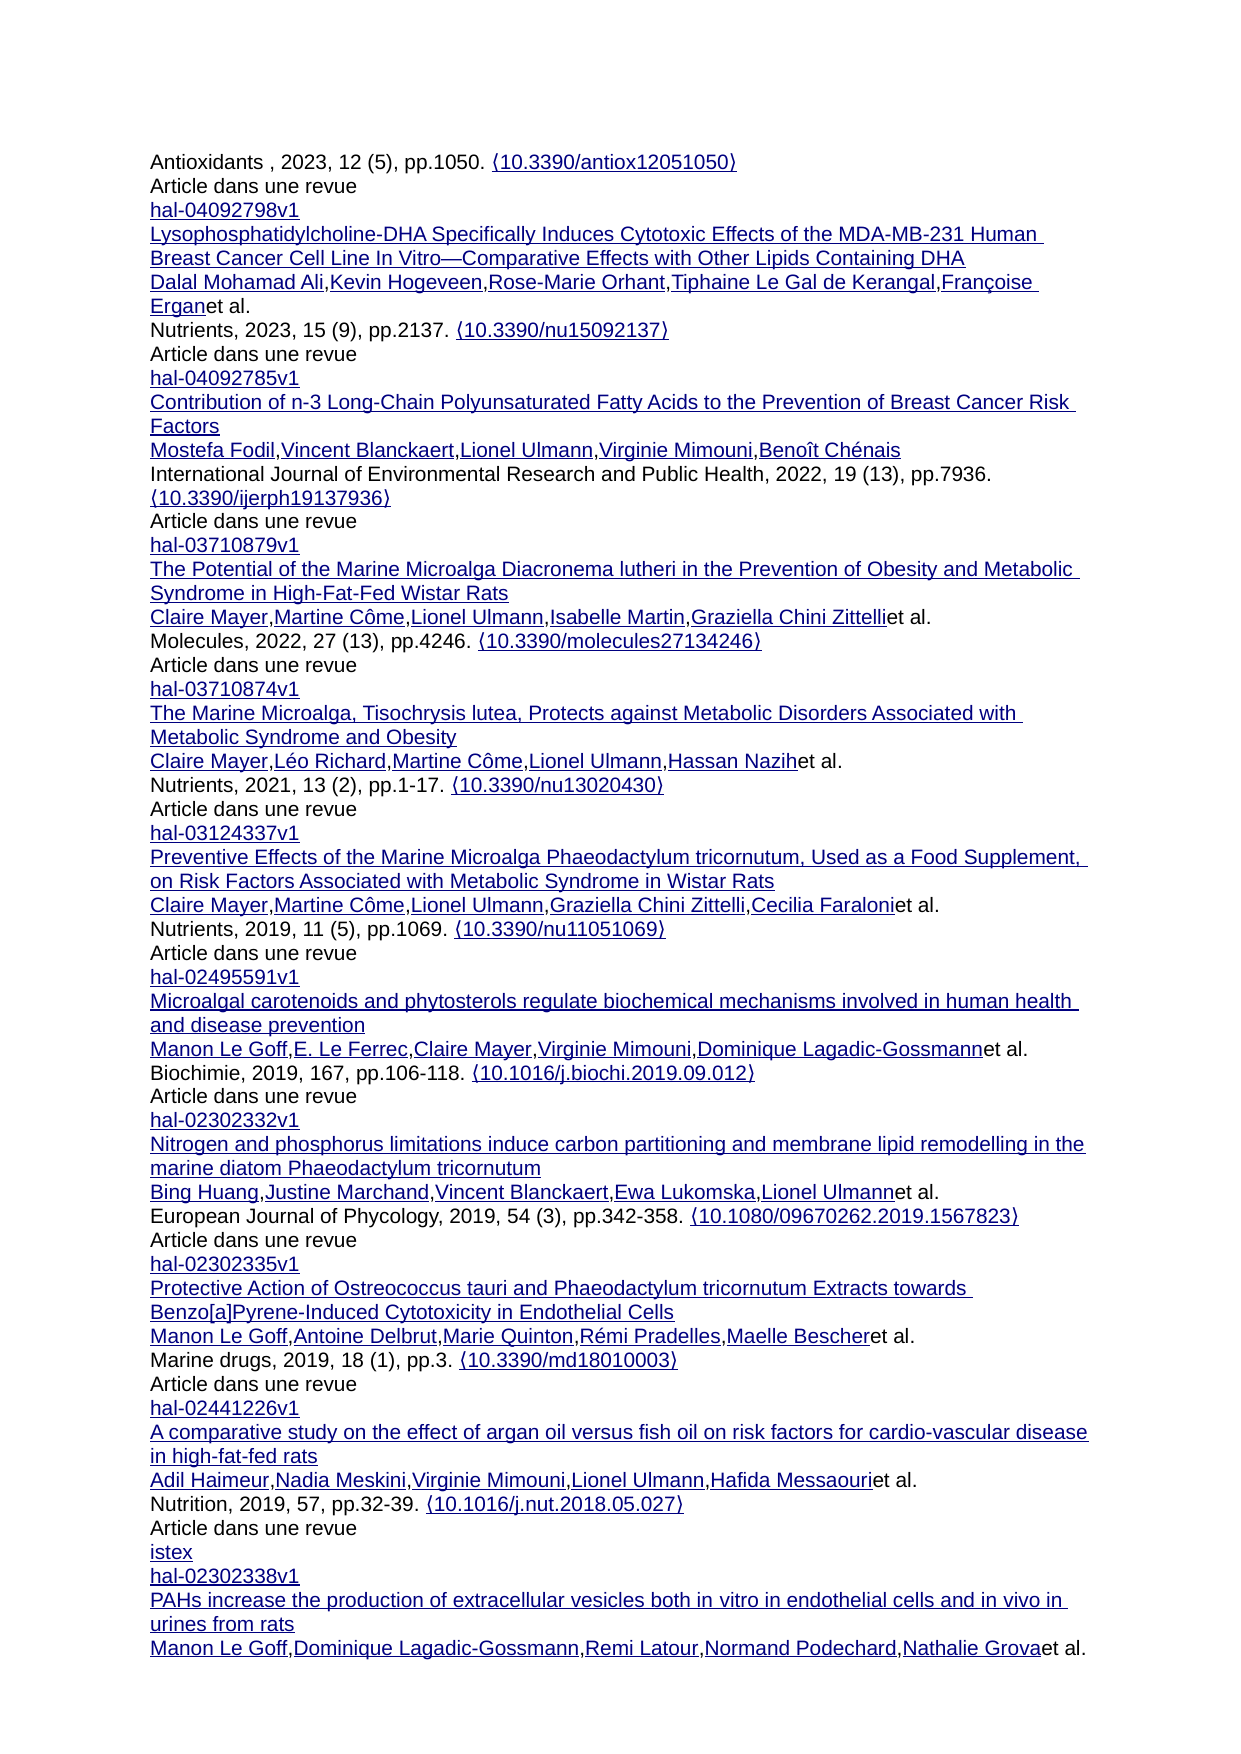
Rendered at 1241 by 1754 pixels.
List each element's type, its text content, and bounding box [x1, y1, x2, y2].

table_cell Microalgal carotenoids and phytosterols regulate biochemical mechanisms involved in human health and disease prevention Manon Le Goff,E. Le Ferrec,Claire Mayer,Virginie Mimouni,Dominique Lagadic-Gossmannet al. Biochimie, 2019, 167, pp.106-118. ⟨10.1016/j.biochi.2019.09.012⟩ Article dans une revue hal-02302332v1 [150, 989, 1090, 1132]
table_cell The Marine Microalga, Tisochrysis lutea, Protects against Metabolic Disorders Associated with Metabolic Syndrome and Obesity Claire Mayer,Léo Richard,Martine Côme,Lionel Ulmann,Hassan Nazihet al. Nutrients, 2021, 13 (2), pp.1-17. ⟨10.3390/nu13020430⟩ Article dans une revue hal-03124337v1 [150, 701, 1090, 845]
table_cell Nitrogen and phosphorus limitations induce carbon partitioning and membrane lipid remodelling in the marine diatom Phaeodactylum tricornutum Bing Huang,Justine Marchand,Vincent Blanckaert,Ewa Lukomska,Lionel Ulmannet al. European Journal of Phycology, 2019, 54 (3), pp.342-358. ⟨10.1080/09670262.2019.1567823⟩ Article dans une revue hal-02302335v1 [150, 1132, 1090, 1276]
table_cell Preventive Effects of the Marine Microalga Phaeodactylum tricornutum, Used as a Food Supplement, on Risk Factors Associated with Metabolic Syndrome in Wistar Rats Claire Mayer,Martine Côme,Lionel Ulmann,Graziella Chini Zittelli,Cecilia Faraloniet al. Nutrients, 2019, 11 (5), pp.1069. ⟨10.3390/nu11051069⟩ Article dans une revue hal-02495591v1 [150, 845, 1090, 988]
table_cell Contribution of n-3 Long-Chain Polyunsaturated Fatty Acids to the Prevention of Breast Cancer Risk Factors Mostefa Fodil,Vincent Blanckaert,Lionel Ulmann,Virginie Mimouni,Benoît Chénais International Journal of Environmental Research and Public Health, 2022, 19 (13), pp.7936. ⟨10.3390/ijerph19137936⟩ Article dans une revue hal-03710879v1 [150, 390, 1090, 557]
table_cell Lysophosphatidylcholine-DHA Specifically Induces Cytotoxic Effects of the MDA-MB-231 Human Breast Cancer Cell Line In Vitro—Comparative Effects with Other Lipids Containing DHA Dalal Mohamad Ali,Kevin Hogeveen,Rose-Marie Orhant,Tiphaine Le Gal de Kerangal,Françoise Erganet al. Nutrients, 2023, 15 (9), pp.2137. ⟨10.3390/nu15092137⟩ Article dans une revue hal-04092785v1 [150, 222, 1090, 389]
table_cell Protective Action of Ostreococcus tauri and Phaeodactylum tricornutum Extracts towards Benzo[a]Pyrene-Induced Cytotoxicity in Endothelial Cells Manon Le Goff,Antoine Delbrut,Marie Quinton,Rémi Pradelles,Maelle Bescheret al. Marine drugs, 2019, 18 (1), pp.3. ⟨10.3390/md18010003⟩ Article dans une revue hal-02441226v1 [150, 1276, 1090, 1420]
table_cell A comparative study on the effect of argan oil versus fish oil on risk factors for cardio-vascular disease in high-fat-fed rats Adil Haimeur,Nadia Meskini,Virginie Mimouni,Lionel Ulmann,Hafida Messaouriet al. Nutrition, 2019, 57, pp.32-39. ⟨10.1016/j.nut.2018.05.027⟩ Article dans une revue istex hal-02302338v1 [150, 1420, 1090, 1587]
table_cell Antioxidants , 2023, 12 (5), pp.1050. ⟨10.3390/antiox12051050⟩ Article dans une revue hal-04092798v1 [150, 150, 1090, 222]
table_cell PAHs increase the production of extracellular vesicles both in vitro in endothelial cells and in vivo in urines from rats Manon Le Goff,Dominique Lagadic-Gossmann,Remi Latour,Normand Podechard,Nathalie Grovaet al. [150, 1588, 1090, 1659]
table_cell The Potential of the Marine Microalga Diacronema lutheri in the Prevention of Obesity and Metabolic Syndrome in High-Fat-Fed Wistar Rats Claire Mayer,Martine Côme,Lionel Ulmann,Isabelle Martin,Graziella Chini Zittelliet al. Molecules, 2022, 27 (13), pp.4246. ⟨10.3390/molecules27134246⟩ Article dans une revue hal-03710874v1 [150, 557, 1090, 701]
